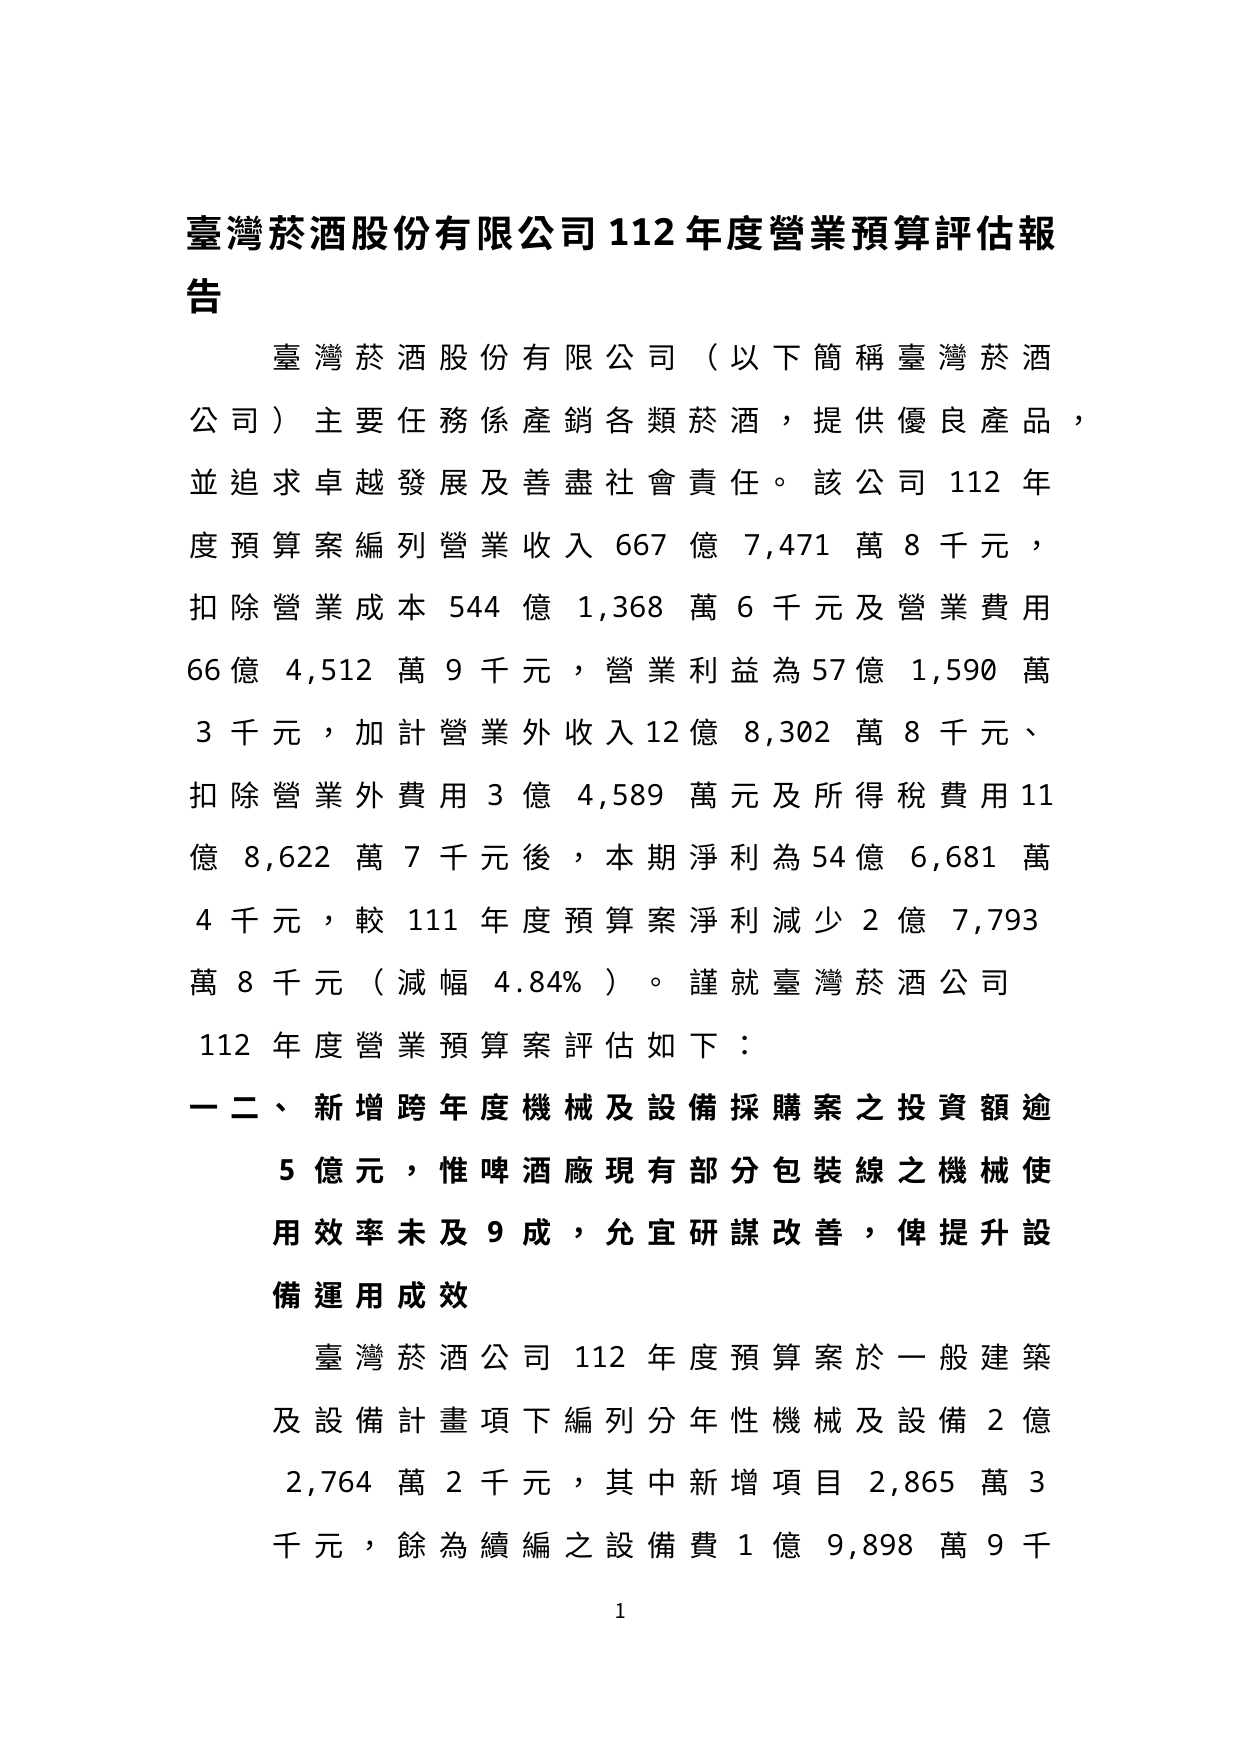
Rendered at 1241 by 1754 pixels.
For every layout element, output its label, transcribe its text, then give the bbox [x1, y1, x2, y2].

text 臺灣菸酒公司112年度預算案於一般建築及設備計畫項下編列分年性機械及設備2億2,764萬2千元，其中新增項目2,865萬3千元，餘為續編之設備費1億9,898萬9千 [242, 1314, 1058, 1564]
text 臺灣菸酒股份有限公司（以下簡稱臺灣菸酒公司）主要任務係產銷各類菸酒，提供優良產品，並追求卓越發展及善盡社會責任。該公司112年度預算案編列營業收入667億7,471萬8千元，扣除營業成本544億1,368萬6千元及營業費用66億4,512萬9千元，營業利益為57億1,590萬3千元，加計營業外收入12億8,302萬8千元、扣除營業外費用3億4,589萬元及所得稅費用11億8,622萬7千元後，本期淨利為54億6,681萬4千元，較111年度預算案淨利減少2億7,793萬8千元（減幅4.84%）。謹就臺灣菸酒公司112年度營業預算案評估如下： [183, 314, 1058, 1064]
text 一二、新增跨年度機械及設備採購案之投資額逾5億元，惟啤酒廠現有部分包裝線之機械使用效率未及9成，允宜研謀改善，俾提升設備運用成效 [183, 1064, 1058, 1314]
text 臺灣菸酒股份有限公司112年度營業預算評估報告 [183, 189, 1058, 314]
